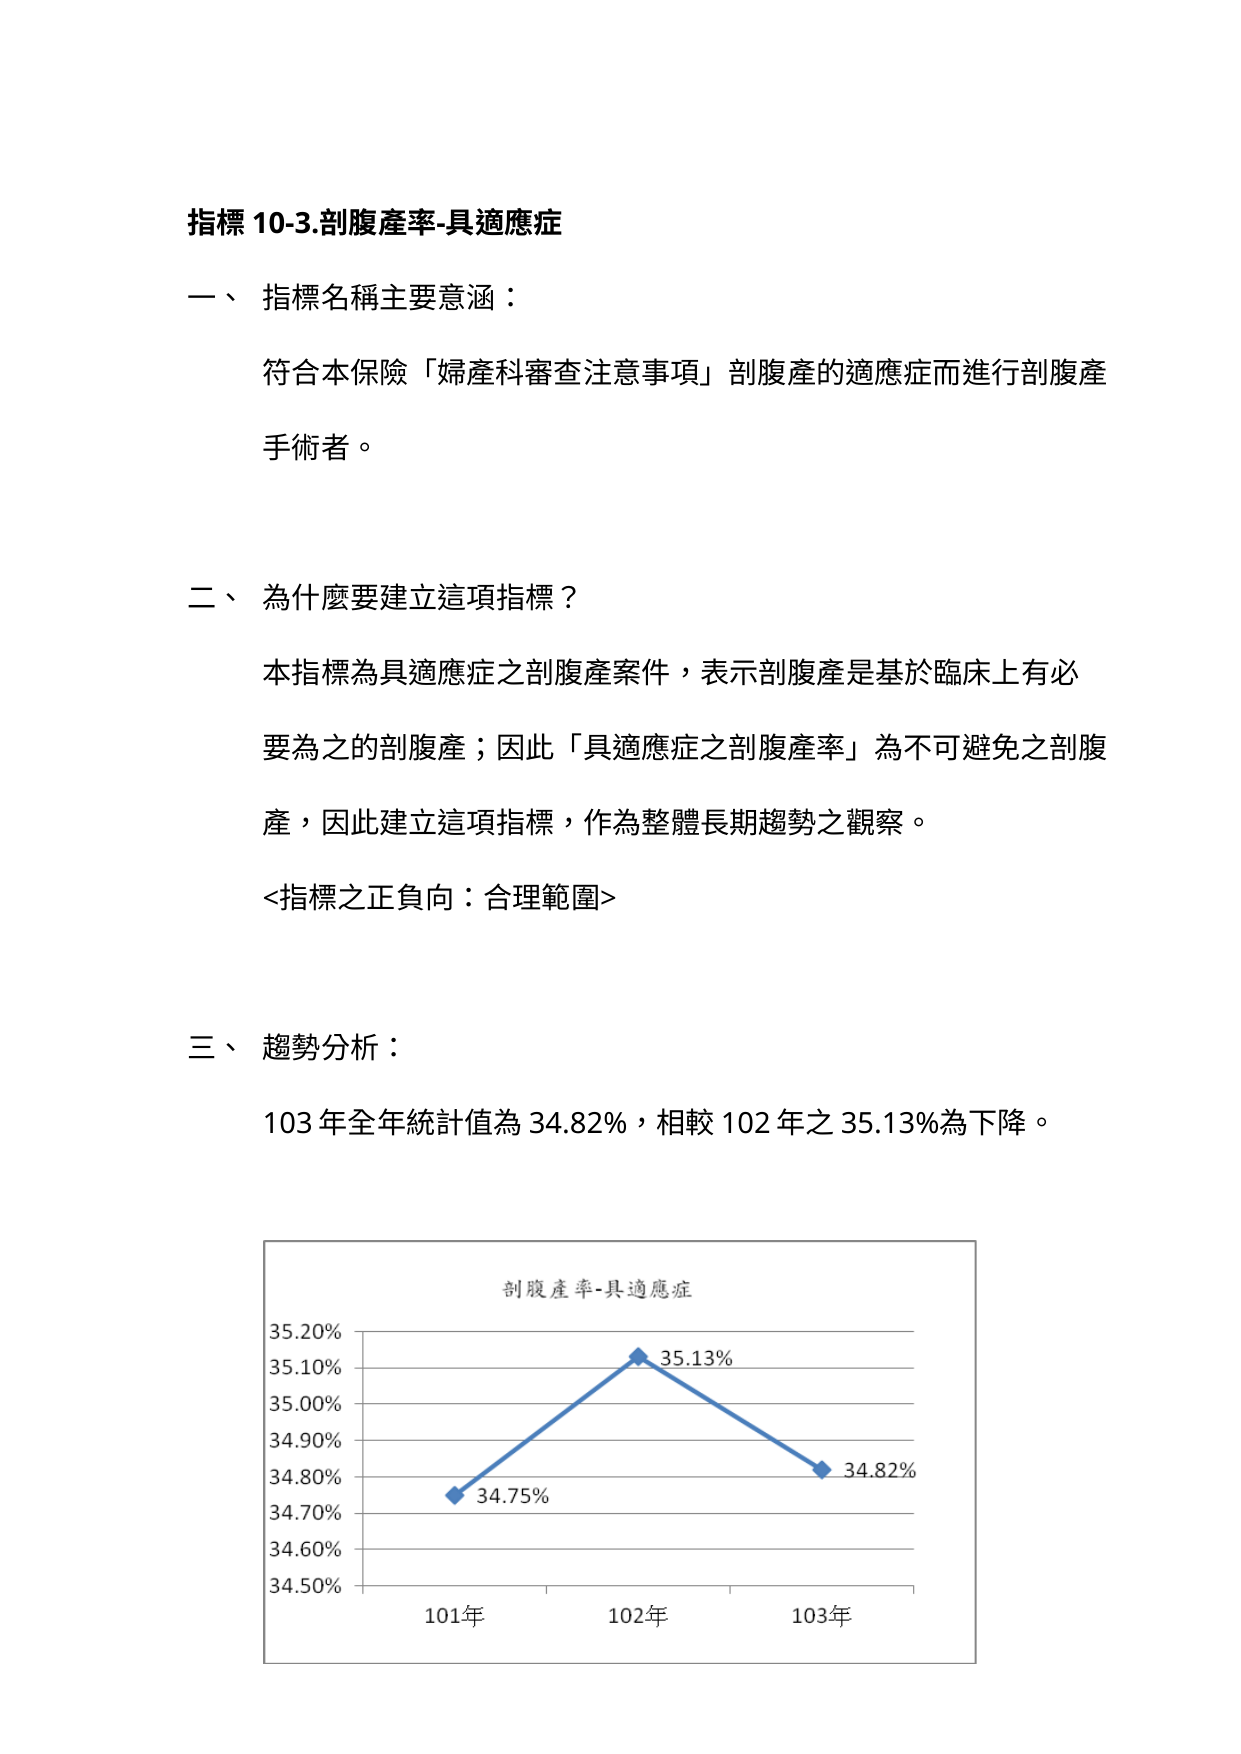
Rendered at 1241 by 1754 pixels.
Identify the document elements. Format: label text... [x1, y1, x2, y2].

text 103年全年統計值為34.82%，相較102年之35.13%為下降。 [262, 1083, 1107, 1158]
text <指標之正負向：合理範圍> [262, 858, 1107, 933]
text 符合本保險「婦產科審查注意事項」剖腹產的適應症而進行剖腹產手術者。 [262, 333, 1107, 483]
picture [262, 1240, 977, 1664]
list 指標名稱主要意涵： [187, 258, 1107, 333]
list 趨勢分析： [187, 1008, 1107, 1083]
list 為什麼要建立這項指標？ [187, 558, 1107, 633]
text 本指標為具適應症之剖腹產案件，表示剖腹產是基於臨床上有必要為之的剖腹產；因此「具適應症之剖腹產率」為不可避免之剖腹產，因此建立這項指標，作為整體長期趨勢之觀察。 [262, 633, 1107, 858]
table_header 指標10-3.剖腹產率-具適應症 [188, 183, 717, 258]
